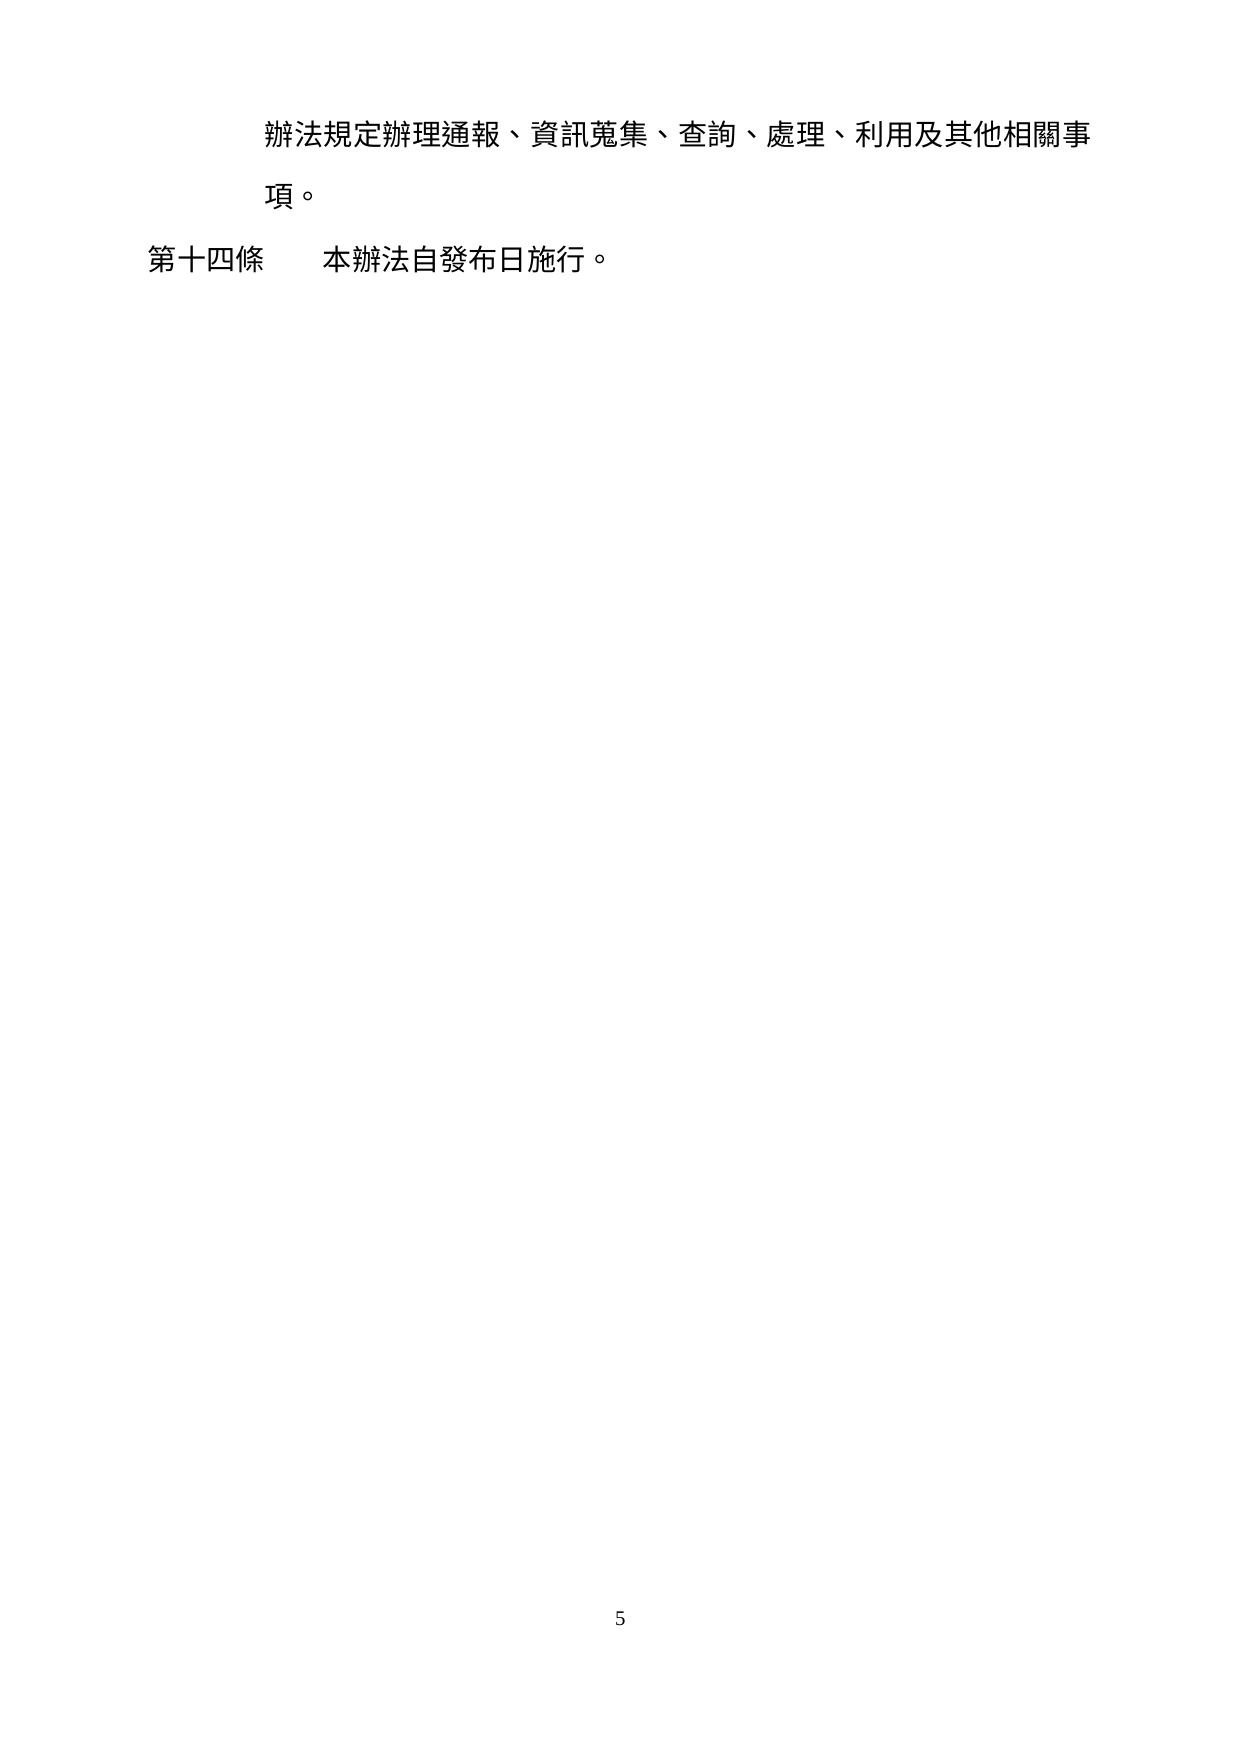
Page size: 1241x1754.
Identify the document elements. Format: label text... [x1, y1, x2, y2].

text 辦法規定辦理通報、資訊蒐集、查詢、處理、利用及其他相關事項。 [148, 91, 1092, 216]
text 第十四條 本辦法自發布日施行。 [148, 216, 1092, 278]
